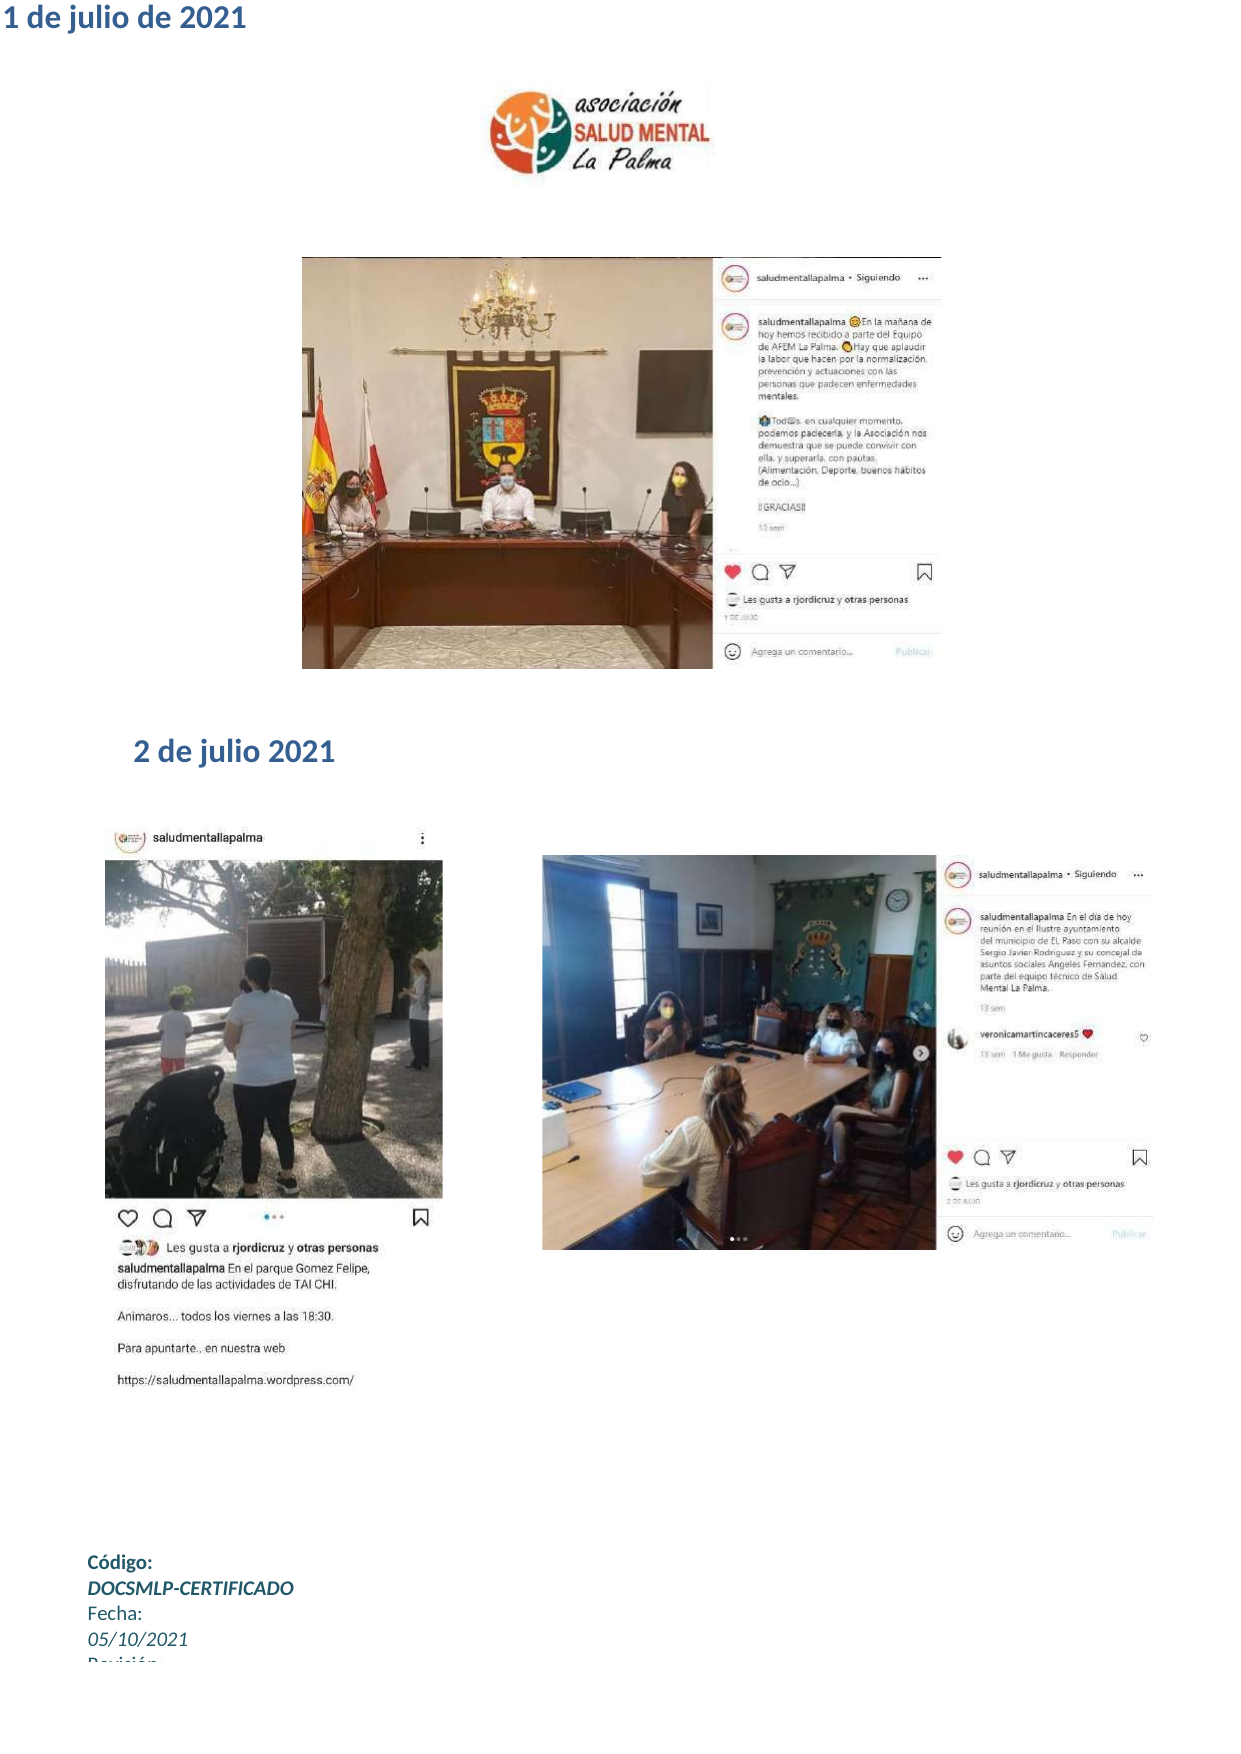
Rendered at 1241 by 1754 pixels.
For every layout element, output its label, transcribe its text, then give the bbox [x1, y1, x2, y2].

picture [105, 826, 443, 1392]
picture [302, 257, 942, 669]
picture [480, 81, 716, 188]
subtitle 2 de julio 2021 [133, 730, 1180, 771]
picture [542, 855, 1154, 1250]
